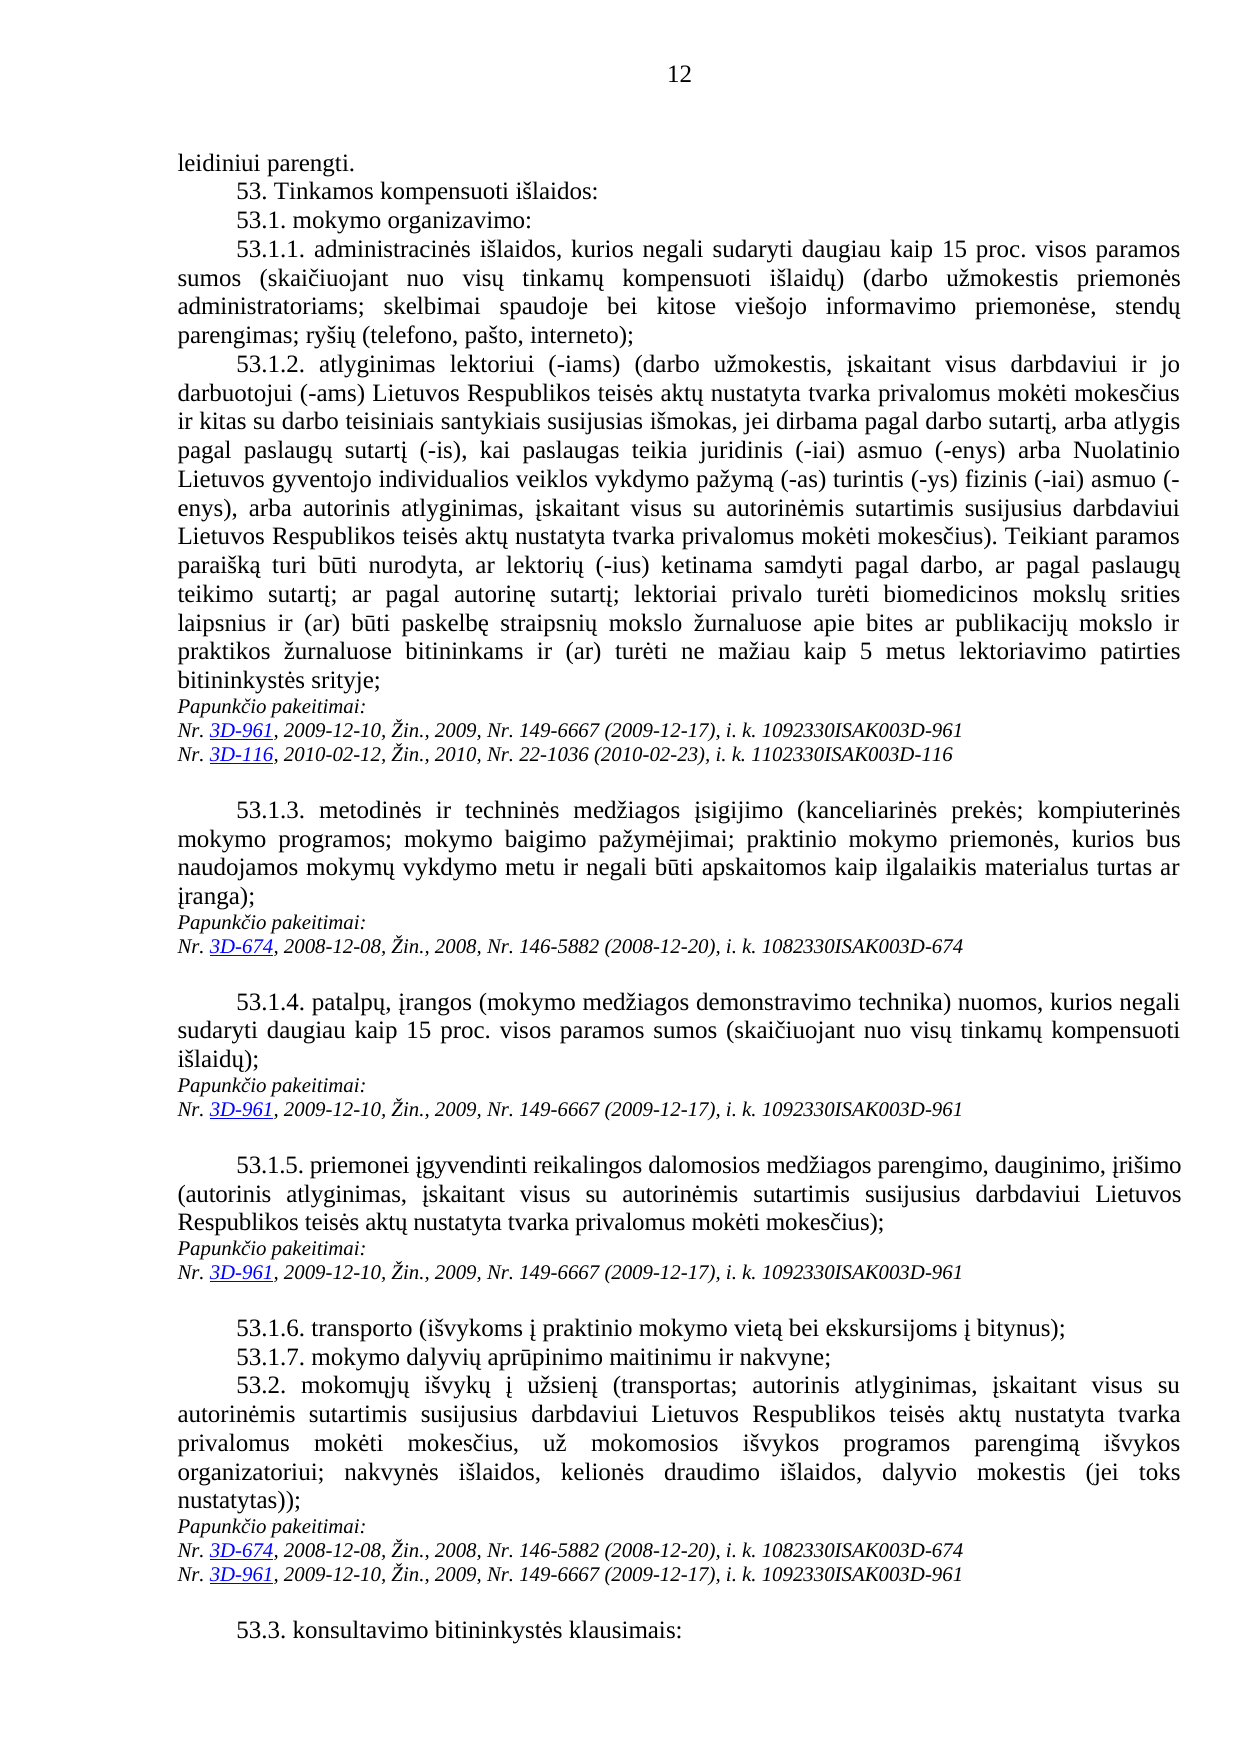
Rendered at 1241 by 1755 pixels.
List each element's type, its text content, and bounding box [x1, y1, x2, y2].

text 53.3. konsultavimo bitininkystės klausimais: [177, 1615, 1181, 1644]
text Nr. 3D-674, 2008-12-08, Žin., 2008, Nr. 146-5882 (2008-12-20), i. k. 1082330ISAK003D-674 [177, 934, 1181, 958]
text 53.1. mokymo organizavimo: [177, 205, 1181, 234]
text Nr. 3D-961, 2009-12-10, Žin., 2009, Nr. 149-6667 (2009-12-17), i. k. 1092330ISAK003D-961 [177, 1097, 1181, 1121]
text 53.1.6. transporto (išvykoms į praktinio mokymo vietą bei ekskursijoms į bitynus); [177, 1313, 1181, 1342]
text Papunkčio pakeitimai: [177, 1073, 1181, 1097]
text 53.1.1. administracinės išlaidos, kurios negali sudaryti daugiau kaip 15 proc. visos paramos sumos (skaičiuojant nuo visų tinkamų kompensuoti išlaidų) (darbo užmokestis priemonės administratoriams; skelbimai spaudoje bei kitose viešojo informavimo priemonėse, stendų parengimas; ryšių (telefono, pašto, interneto); [177, 234, 1181, 349]
text 53.1.4. patalpų, įrangos (mokymo medžiagos demonstravimo technika) nuomos, kurios negali sudaryti daugiau kaip 15 proc. visos paramos sumos (skaičiuojant nuo visų tinkamų kompensuoti išlaidų); [177, 987, 1181, 1073]
text Nr. 3D-961, 2009-12-10, Žin., 2009, Nr. 149-6667 (2009-12-17), i. k. 1092330ISAK003D-961 [177, 1260, 1181, 1284]
text Nr. 3D-116, 2010-02-12, Žin., 2010, Nr. 22-1036 (2010-02-23), i. k. 1102330ISAK003D-116 [177, 742, 1181, 766]
text Papunkčio pakeitimai: [177, 910, 1181, 934]
text 53.1.5. priemonei įgyvendinti reikalingos dalomosios medžiagos parengimo, dauginimo, įrišimo (autorinis atlyginimas, įskaitant visus su autorinėmis sutartimis susijusius darbdaviui Lietuvos Respublikos teisės aktų nustatyta tvarka privalomus mokėti mokesčius); [177, 1150, 1181, 1236]
text Nr. 3D-674, 2008-12-08, Žin., 2008, Nr. 146-5882 (2008-12-20), i. k. 1082330ISAK003D-674 [177, 1538, 1181, 1562]
text Nr. 3D-961, 2009-12-10, Žin., 2009, Nr. 149-6667 (2009-12-17), i. k. 1092330ISAK003D-961 [177, 718, 1181, 742]
text 53.1.7. mokymo dalyvių aprūpinimo maitinimu ir nakvyne; [177, 1342, 1181, 1371]
text Papunkčio pakeitimai: [177, 1514, 1181, 1538]
text Papunkčio pakeitimai: [177, 694, 1181, 718]
text 53. Tinkamos kompensuoti išlaidos: [177, 176, 1181, 205]
text 53.1.2. atlyginimas lektoriui (-iams) (darbo užmokestis, įskaitant visus darbdaviui ir jo darbuotojui (-ams) Lietuvos Respublikos teisės aktų nustatyta tvarka privalomus mokėti mokesčius ir kitas su darbo teisiniais santykiais susijusias išmokas, jei dirbama pagal darbo sutartį, arba atlygis pagal paslaugų sutartį (-is), kai paslaugas teikia juridinis (-iai) asmuo (-enys) arba Nuolatinio Lietuvos gyventojo individualios veiklos vykdymo pažymą (-as) turintis (-ys) fizinis (-iai) asmuo (-enys), arba autorinis atlyginimas, įskaitant visus su autorinėmis sutartimis susijusius darbdaviui Lietuvos Respublikos teisės aktų nustatyta tvarka privalomus mokėti mokesčius). Teikiant paramos paraišką turi būti nurodyta, ar lektorių (-ius) ketinama samdyti pagal darbo, ar pagal paslaugų teikimo sutartį; ar pagal autorinę sutartį; lektoriai privalo turėti biomedicinos mokslų srities laipsnius ir (ar) būti paskelbę straipsnių mokslo žurnaluose apie bites ar publikacijų mokslo ir praktikos žurnaluose bitininkams ir (ar) turėti ne mažiau kaip 5 metus lektoriavimo patirties bitininkystės srityje; [177, 349, 1181, 694]
text leidiniui parengti. [177, 148, 1181, 176]
text 53.1.3. metodinės ir techninės medžiagos įsigijimo (kanceliarinės prekės; kompiuterinės mokymo programos; mokymo baigimo pažymėjimai; praktinio mokymo priemonės, kurios bus naudojamos mokymų vykdymo metu ir negali būti apskaitomos kaip ilgalaikis materialus turtas ar įranga); [177, 795, 1181, 910]
text 53.2. mokomųjų išvykų į užsienį (transportas; autorinis atlyginimas, įskaitant visus su autorinėmis sutartimis susijusius darbdaviui Lietuvos Respublikos teisės aktų nustatyta tvarka privalomus mokėti mokesčius, už mokomosios išvykos programos parengimą išvykos organizatoriui; nakvynės išlaidos, kelionės draudimo išlaidos, dalyvio mokestis (jei toks nustatytas)); [177, 1371, 1181, 1514]
text Papunkčio pakeitimai: [177, 1236, 1181, 1260]
text Nr. 3D-961, 2009-12-10, Žin., 2009, Nr. 149-6667 (2009-12-17), i. k. 1092330ISAK003D-961 [177, 1562, 1181, 1586]
